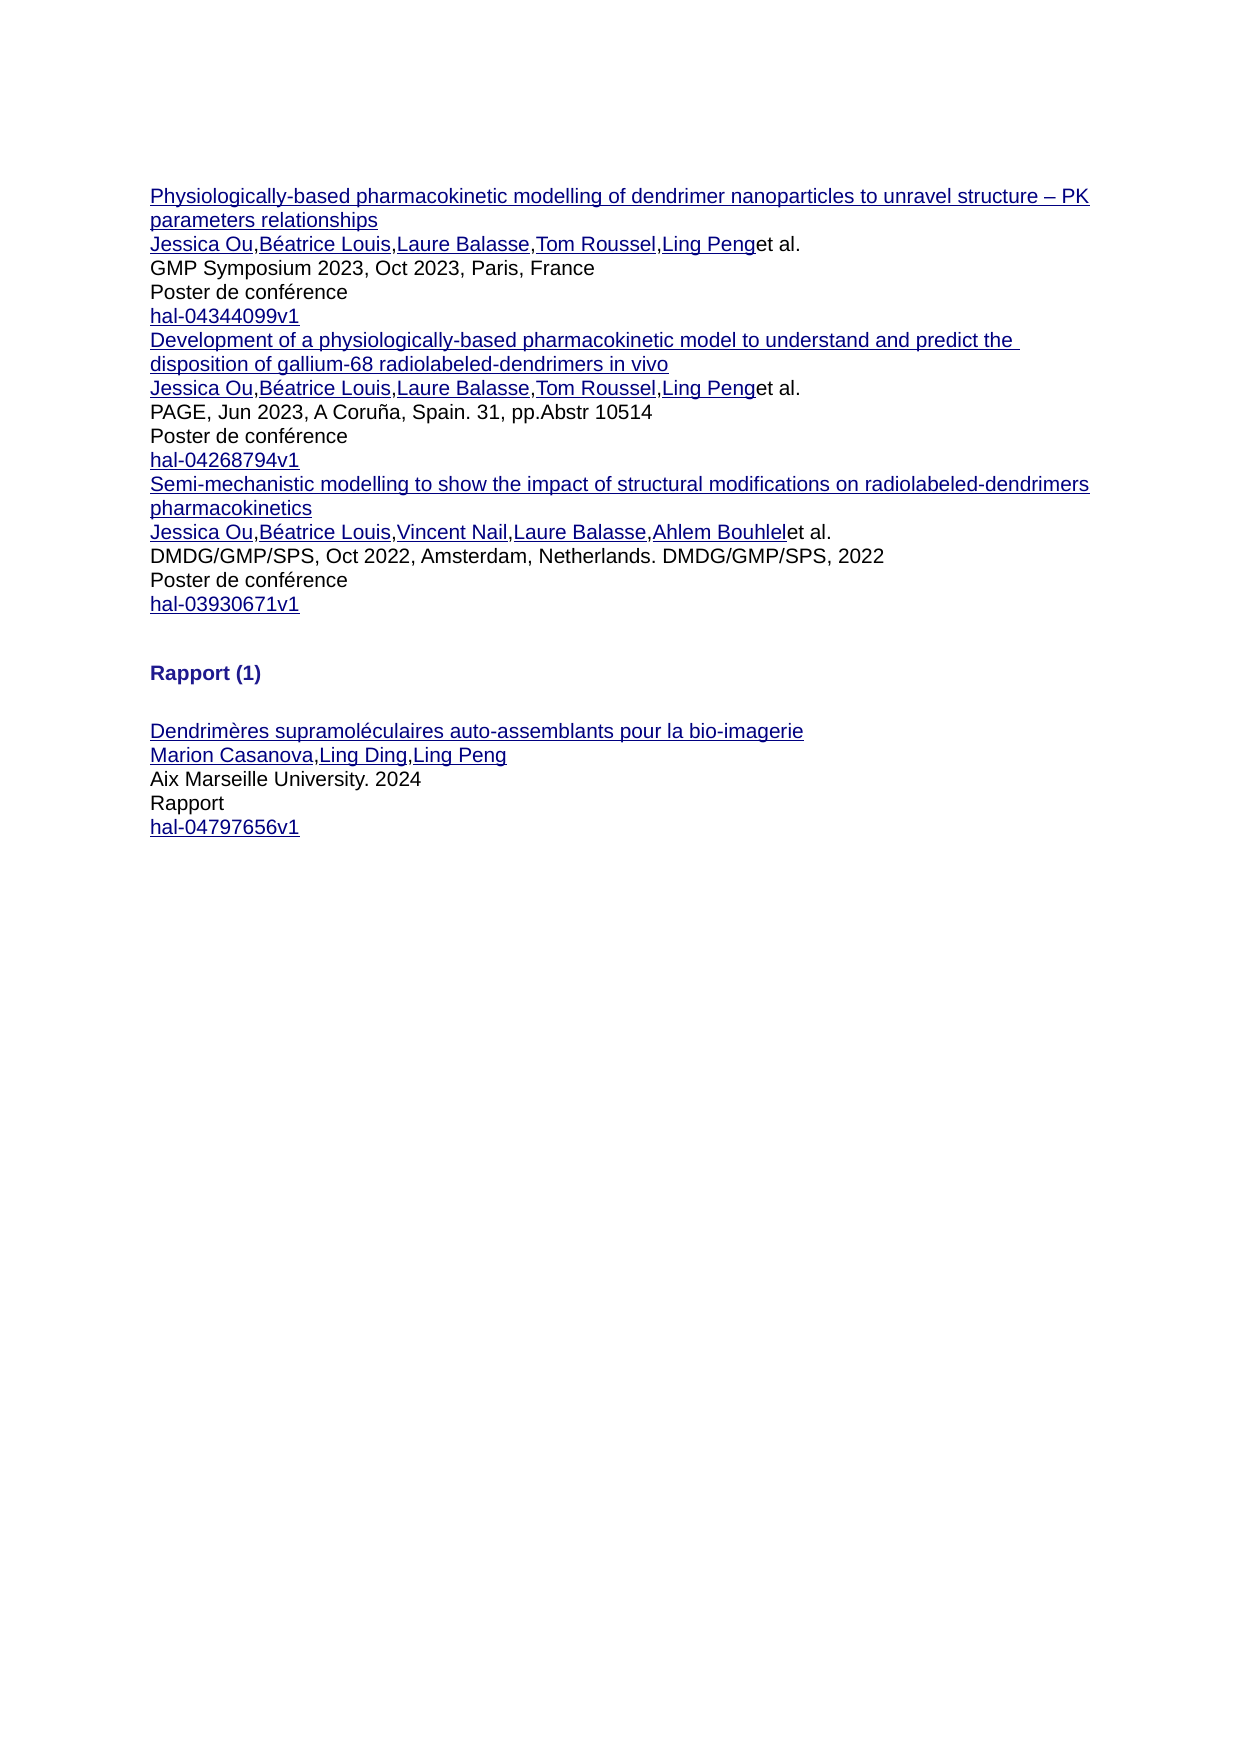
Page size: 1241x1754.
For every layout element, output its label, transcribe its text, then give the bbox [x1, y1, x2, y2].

table_cell Semi-mechanistic modelling to show the impact of structural modifications on radiolabeled-dendrimers [150, 472, 1090, 493]
table_cell Development of a physiologically-based pharmacokinetic model to understand and predict the disposition of gallium-68 radiolabeled-dendrimers in vivo Jessica Ou,Béatrice Louis,Laure Balasse,Tom Roussel,Ling Penget al. PAGE, Jun 2023, A Coruña, Spain. 31, pp.Abstr 10514 Poster de conférence hal-04268794v1 [150, 328, 1090, 472]
table_header parameters relationships Jessica Ou,Béatrice Louis,Laure Balasse,Tom Roussel,Ling Penget al. GMP Symposium 2023, Oct 2023, Paris, France Poster de conférence hal-04344099v1 [150, 206, 1090, 328]
table_cell pharmacokinetics Jessica Ou,Béatrice Louis,Vincent Nail,Laure Balasse,Ahlem Bouhlelet al. DMDG/GMP/SPS, Oct 2022, Amsterdam, Netherlands. DMDG/GMP/SPS, 2022 Poster de conférence hal-03930671v1 [150, 494, 1090, 616]
subtitle Rapport (1) [150, 660, 1090, 684]
table_header Physiologically-based pharmacokinetic modelling of dendrimer nanoparticles to unravel structure – PK [150, 184, 1090, 205]
table_header Dendrimères supramoléculaires auto-assemblants pour la bio-imagerie Marion Casanova,Ling Ding,Ling Peng Aix Marseille University. 2024 Rapport hal-04797656v1 [150, 719, 1090, 838]
